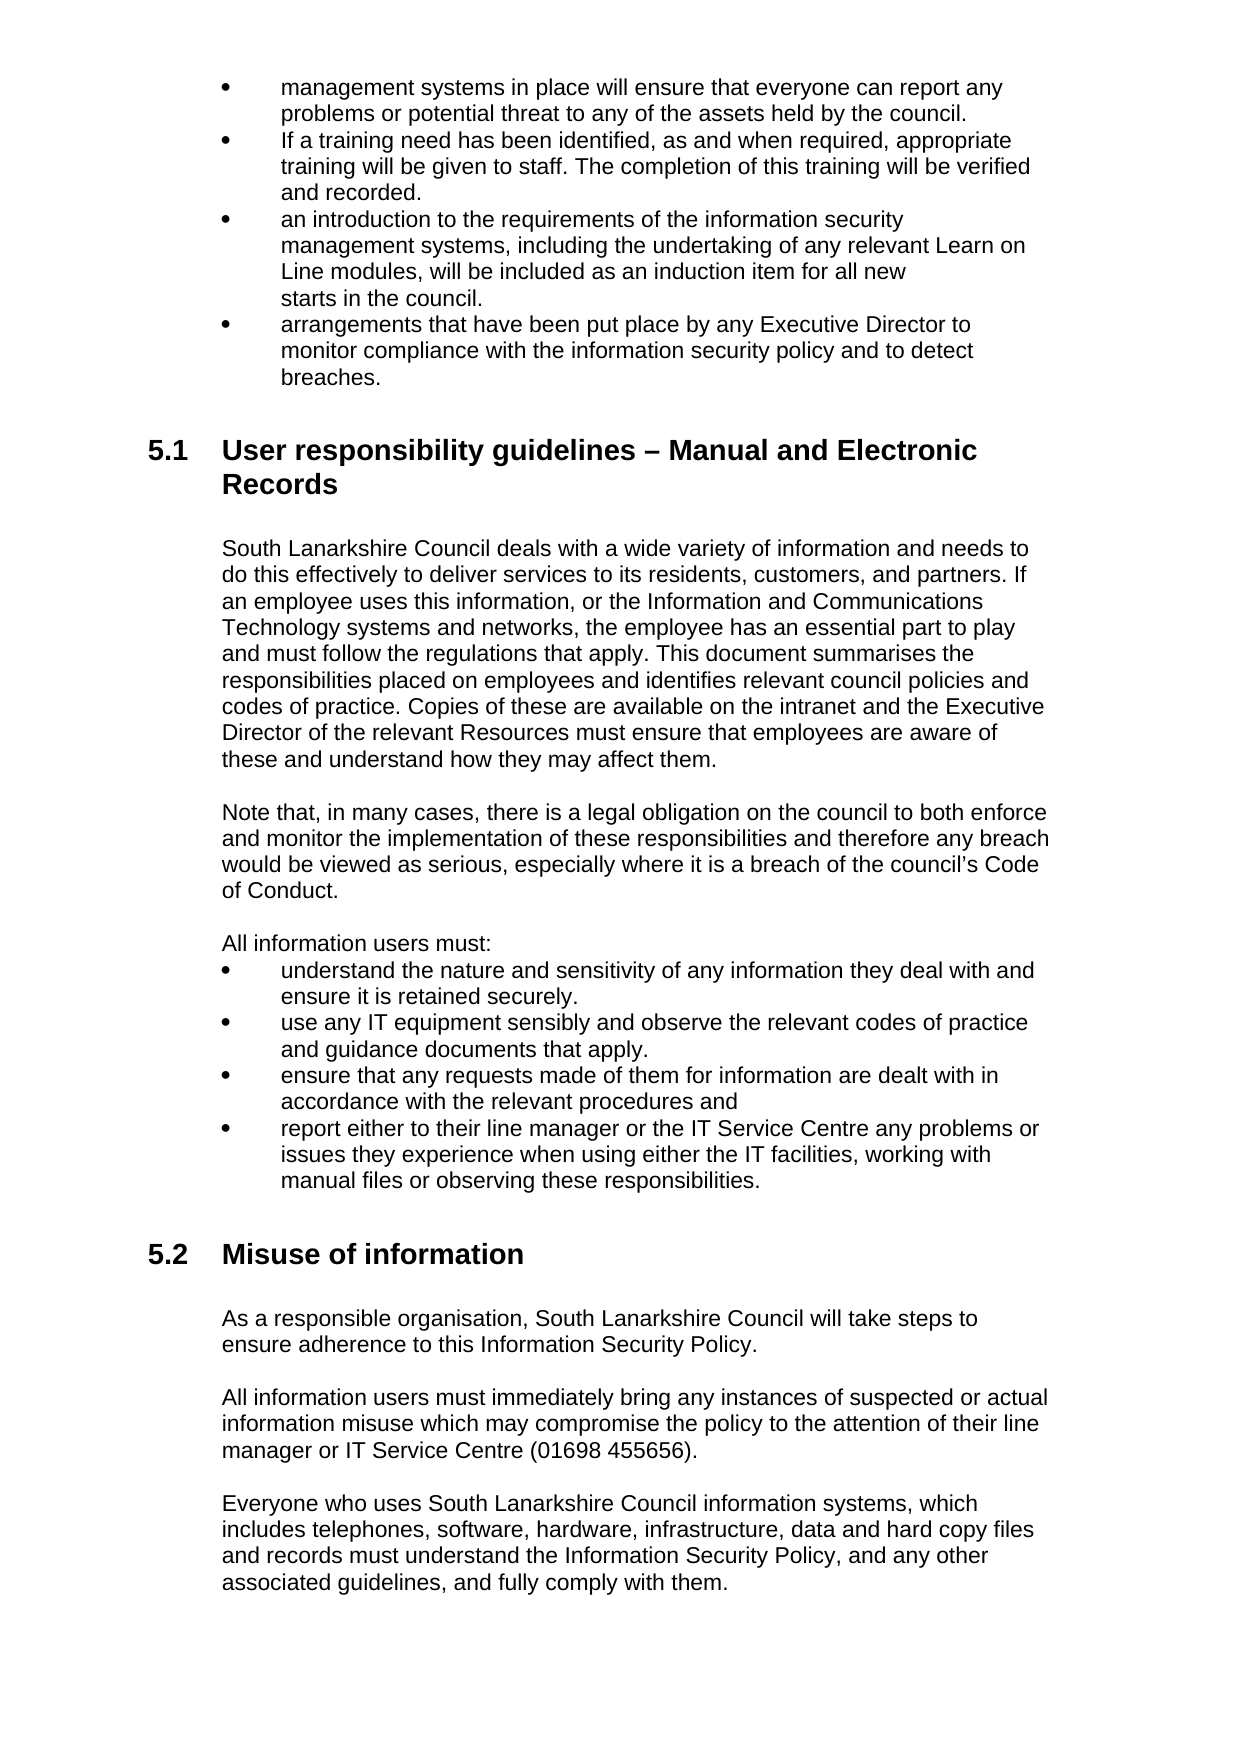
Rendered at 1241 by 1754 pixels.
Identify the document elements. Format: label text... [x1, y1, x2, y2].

text South Lanarkshire Council deals with a wide variety of information and needs to do this effectively to deliver services to its residents, customers, and partners. If an employee uses this information, or the Information and Communications Technology systems and networks, the employee has an essential part to play and must follow the regulations that apply. This document summarises the responsibilities placed on employees and identifies relevant council policies and codes of practice. Copies of these are available on the intranet and the Executive Director of the relevant Resources must ensure that employees are aware of these and understand how they may affect them. [222, 535, 1053, 772]
list an introduction to the requirements of the information security [222, 206, 1053, 232]
list If a training need has been identified, as and when required, appropriate training will be given to staff. The completion of this training will be verified and recorded. [222, 127, 1053, 206]
text starts in the council. [222, 285, 1053, 311]
text management systems, including the undertaking of any relevant Learn on Line modules, will be included as an induction item for all new [222, 232, 1053, 285]
list ensure that any requests made of them for information are dealt with in accordance with the relevant procedures and [222, 1062, 1053, 1115]
text All information users must immediately bring any instances of suspected or actual information misuse which may compromise the policy to the attention of their line manager or IT Service Centre (01698 455656). [222, 1384, 1053, 1463]
list report either to their line manager or the IT Service Centre any problems or issues they experience when using either the IT facilities, working with manual files or observing these responsibilities. [222, 1115, 1053, 1194]
list arrangements that have been put place by any Executive Director to monitor compliance with the information security policy and to detect breaches. [222, 311, 1053, 390]
text All information users must: [148, 930, 1053, 957]
text As a responsible organisation, South Lanarkshire Council will take steps to ensure adherence to this Information Security Policy. [222, 1305, 1053, 1358]
text Note that, in many cases, there is a legal obligation on the council to both enforce and monitor the implementation of these responsibilities and therefore any breach would be viewed as serious, especially where it is a breach of the council’s Code of Conduct. [222, 798, 1053, 904]
subtitle 5.1 User responsibility guidelines – Manual and Electronic Records [148, 433, 1053, 500]
list understand the nature and sensitivity of any information they deal with and ensure it is retained securely. [222, 957, 1053, 1009]
list use any IT equipment sensibly and observe the relevant codes of practice and guidance documents that apply. [222, 1009, 1053, 1062]
text Everyone who uses South Lanarkshire Council information systems, which includes telephones, software, hardware, infrastructure, data and hard copy files and records must understand the Information Security Policy, and any other associated guidelines, and fully comply with them. [222, 1489, 1053, 1595]
list management systems in place will ensure that everyone can report any problems or potential threat to any of the assets held by the council. [222, 74, 1053, 127]
subtitle 5.2 Misuse of information [148, 1237, 1053, 1270]
